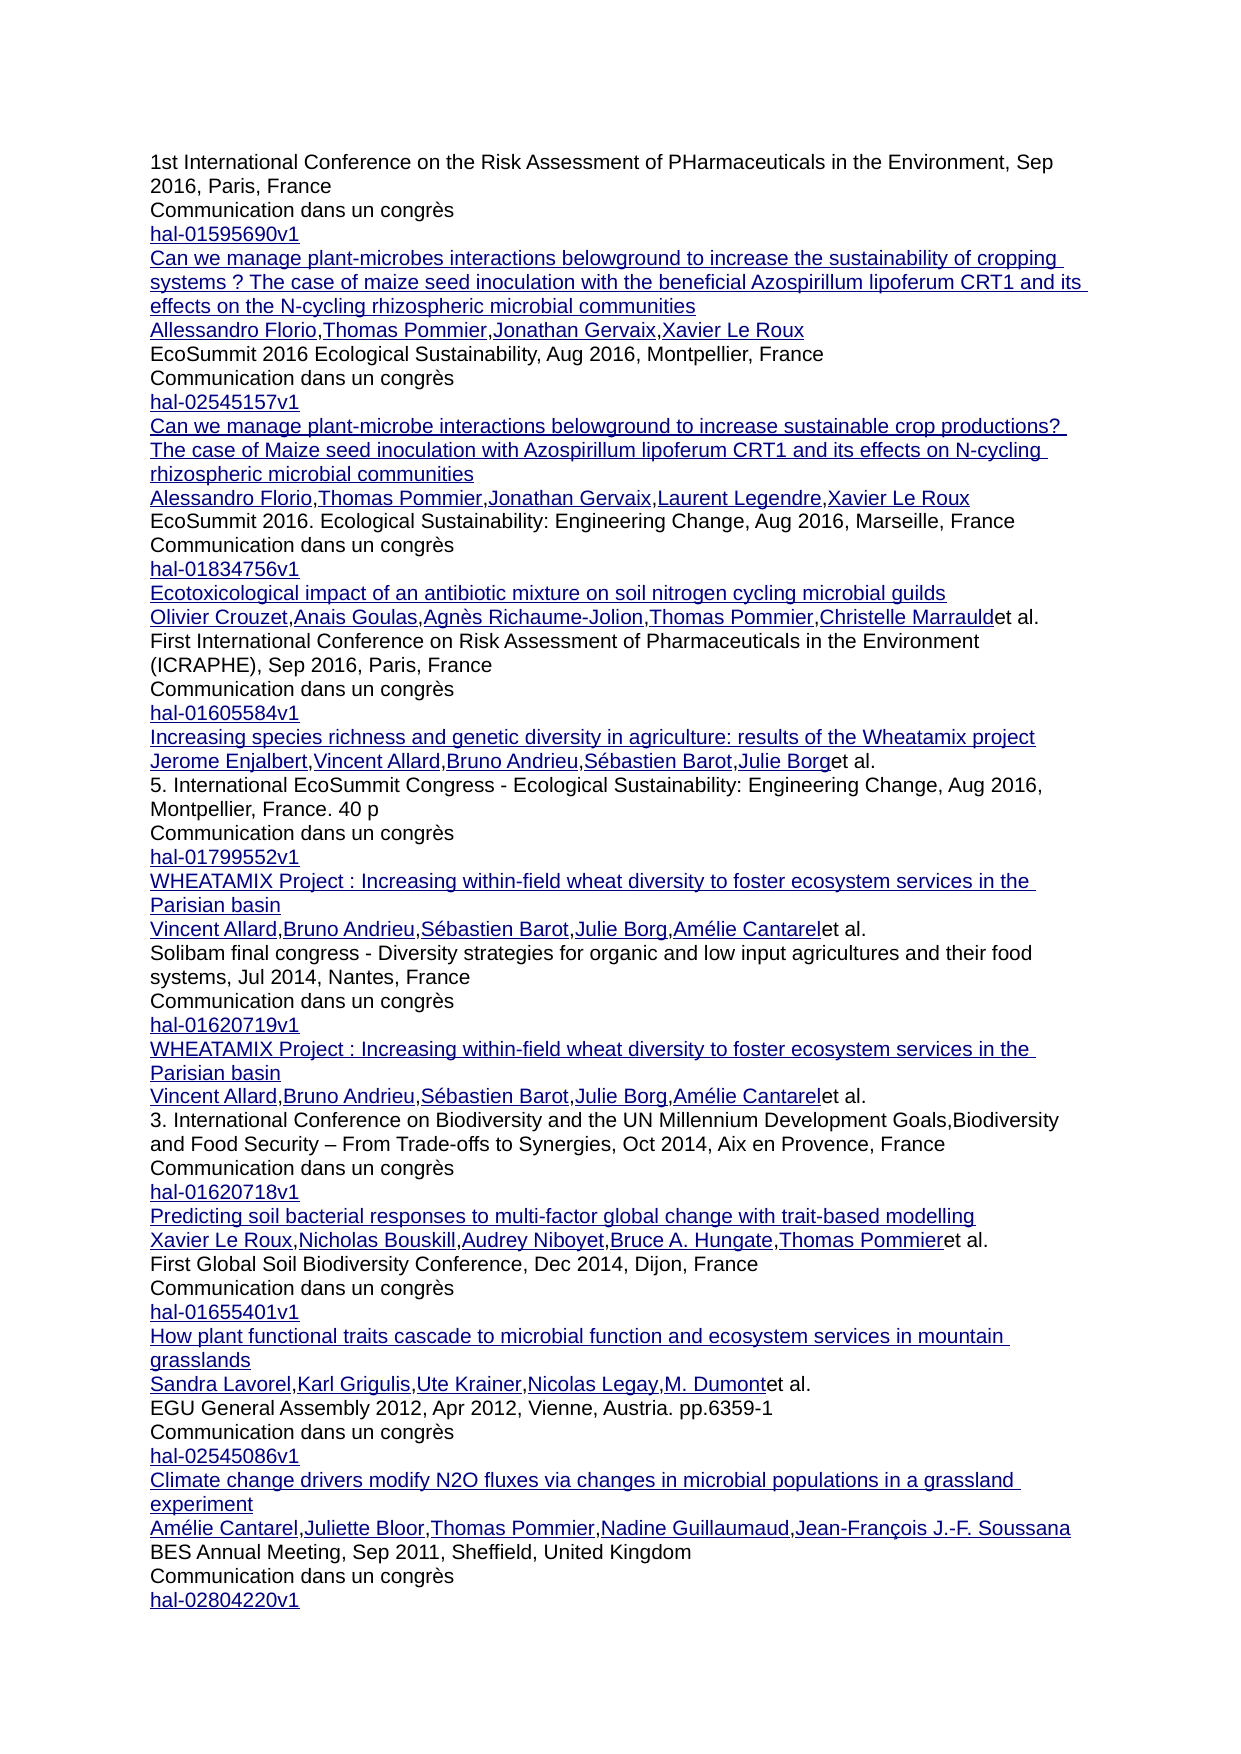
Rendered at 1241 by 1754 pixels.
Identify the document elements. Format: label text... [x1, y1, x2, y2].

table_cell 1st International Conference on the Risk Assessment of PHarmaceuticals in the Environment, Sep 2016, Paris, France Communication dans un congrès hal-01595690v1 [150, 150, 1090, 246]
table_cell Can we manage plant-microbes interactions belowground to increase the sustainability of cropping systems ? The case of maize seed inoculation with the beneficial Azospirillum lipoferum CRT1 and its effects on the N-cycling rhizospheric microbial communities Allessandro Florio,Thomas Pommier,Jonathan Gervaix,Xavier Le Roux EcoSummit 2016 Ecological Sustainability, Aug 2016, Montpellier, France Communication dans un congrès hal-02545157v1 [150, 246, 1090, 413]
table_cell Climate change drivers modify N2O fluxes via changes in microbial populations in a grassland experiment Amélie Cantarel,Juliette Bloor,Thomas Pommier,Nadine Guillaumaud,Jean-François J.-F. Soussana BES Annual Meeting, Sep 2011, Sheffield, United Kingdom Communication dans un congrès hal-02804220v1 [150, 1468, 1090, 1611]
table_cell Predicting soil bacterial responses to multi-factor global change with trait-based modelling Xavier Le Roux,Nicholas Bouskill,Audrey Niboyet,Bruce A. Hungate,Thomas Pommieret al. First Global Soil Biodiversity Conference, Dec 2014, Dijon, France Communication dans un congrès hal-01655401v1 [150, 1204, 1090, 1324]
table_cell How plant functional traits cascade to microbial function and ecosystem services in mountain grasslands Sandra Lavorel,Karl Grigulis,Ute Krainer,Nicolas Legay,M. Dumontet al. EGU General Assembly 2012, Apr 2012, Vienne, Austria. pp.6359-1 Communication dans un congrès hal-02545086v1 [150, 1324, 1090, 1468]
table_cell WHEATAMIX Project : Increasing within-field wheat diversity to foster ecosystem services in the Parisian basin Vincent Allard,Bruno Andrieu,Sébastien Barot,Julie Borg,Amélie Cantarelet al. 3. International Conference on Biodiversity and the UN Millennium Development Goals,Biodiversity and Food Security – From Trade-offs to Synergies, Oct 2014, Aix en Provence, France Communication dans un congrès hal-01620718v1 [150, 1036, 1090, 1204]
table_cell Increasing species richness and genetic diversity in agriculture: results of the Wheatamix project Jerome Enjalbert,Vincent Allard,Bruno Andrieu,Sébastien Barot,Julie Borget al. 5. International EcoSummit Congress - Ecological Sustainability: Engineering Change, Aug 2016, Montpellier, France. 40 p Communication dans un congrès hal-01799552v1 [150, 725, 1090, 869]
table_cell WHEATAMIX Project : Increasing within-field wheat diversity to foster ecosystem services in the Parisian basin Vincent Allard,Bruno Andrieu,Sébastien Barot,Julie Borg,Amélie Cantarelet al. Solibam final congress - Diversity strategies for organic and low input agricultures and their food systems, Jul 2014, Nantes, France Communication dans un congrès hal-01620719v1 [150, 869, 1090, 1036]
table_cell Can we manage plant-microbe interactions belowground to increase sustainable crop productions? The case of Maize seed inoculation with Azospirillum lipoferum CRT1 and its effects on N-cycling rhizospheric microbial communities Alessandro Florio,Thomas Pommier,Jonathan Gervaix,Laurent Legendre,Xavier Le Roux EcoSummit 2016. Ecological Sustainability: Engineering Change, Aug 2016, Marseille, France Communication dans un congrès hal-01834756v1 [150, 414, 1090, 581]
table_cell Ecotoxicological impact of an antibiotic mixture on soil nitrogen cycling microbial guilds Olivier Crouzet,Anais Goulas,Agnès Richaume-Jolion,Thomas Pommier,Christelle Marrauldet al. First International Conference on Risk Assessment of Pharmaceuticals in the Environment (ICRAPHE), Sep 2016, Paris, France Communication dans un congrès hal-01605584v1 [150, 581, 1090, 725]
